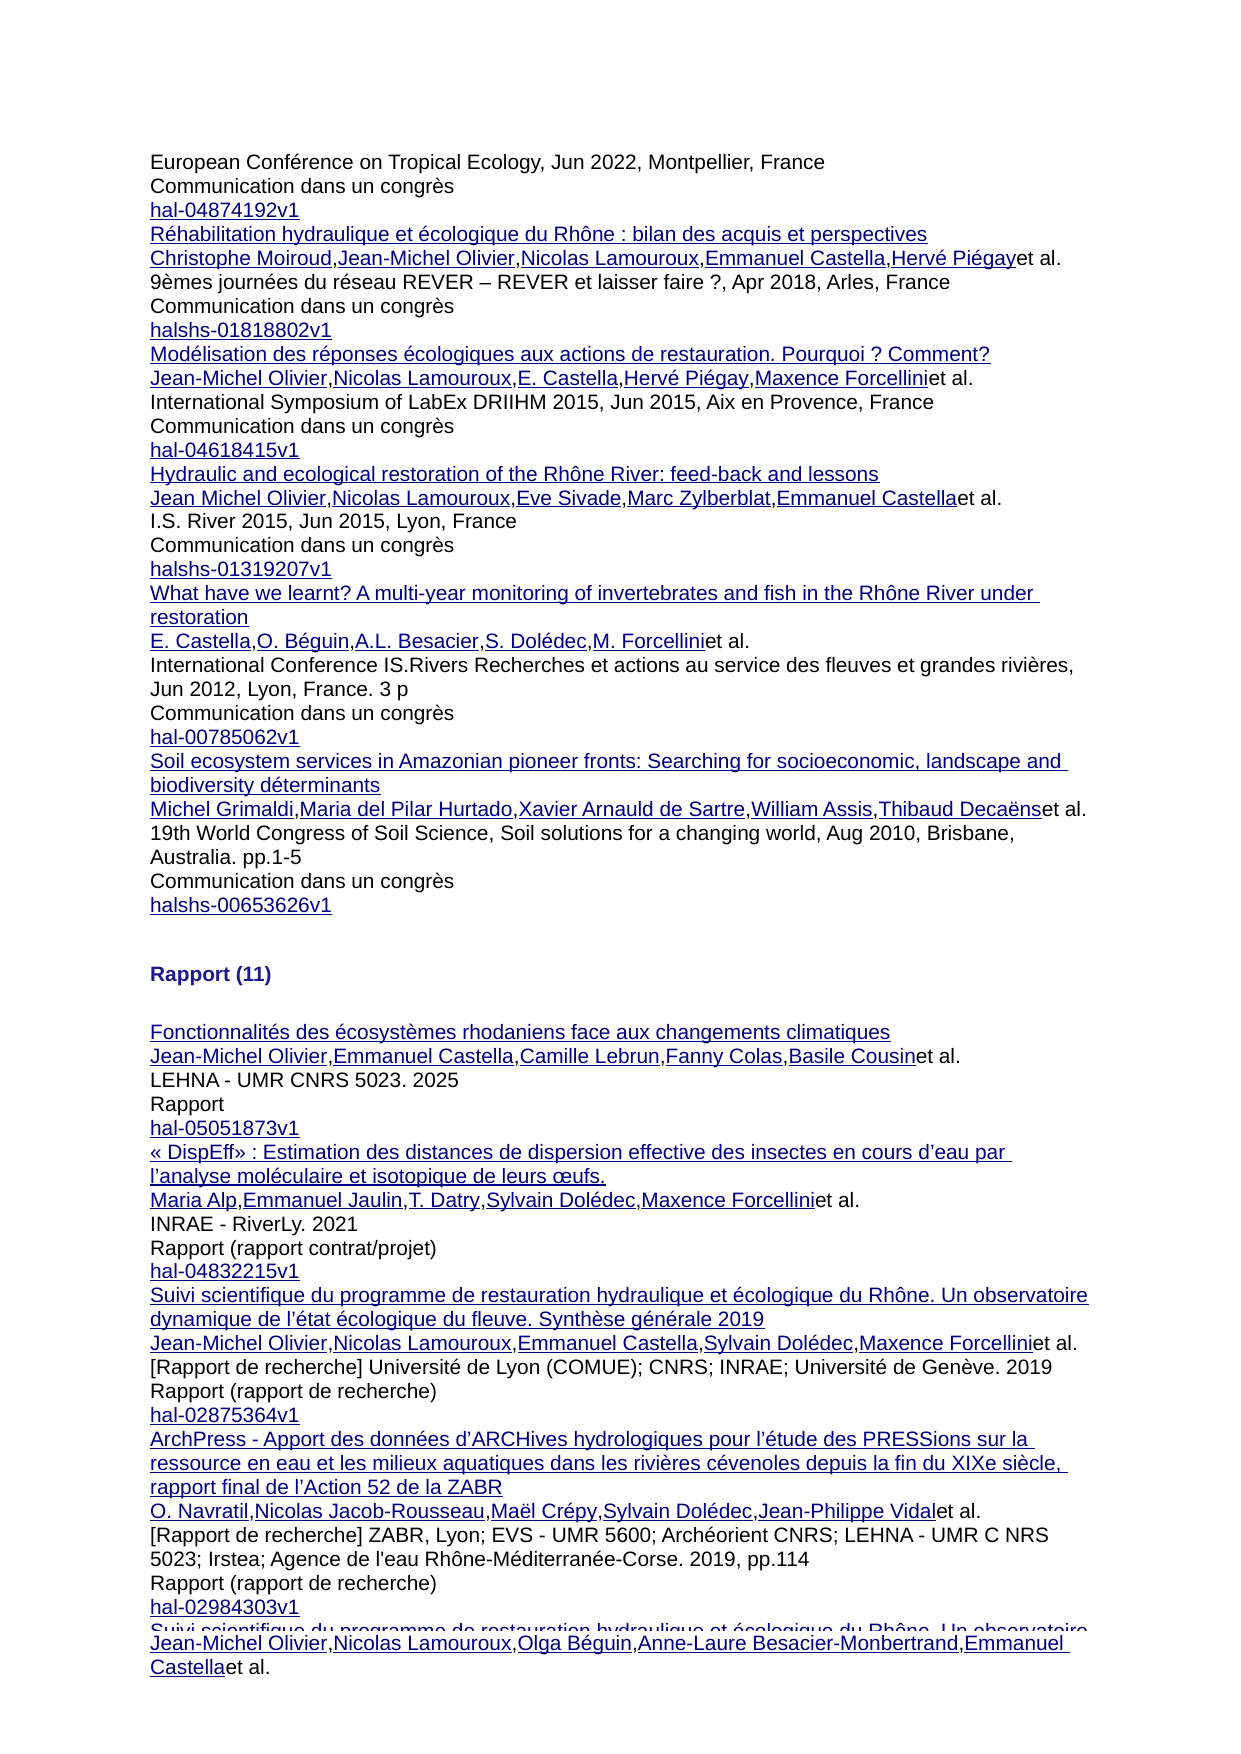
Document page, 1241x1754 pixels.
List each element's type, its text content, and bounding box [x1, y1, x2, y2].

table_cell Hydraulic and ecological restoration of the Rhône River: feed-back and lessons Jean Michel Olivier,Nicolas Lamouroux,Eve Sivade,Marc Zylberblat,Emmanuel Castellaet al. I.S. River 2015, Jun 2015, Lyon, France Communication dans un congrès halshs-01319207v1 [150, 461, 1090, 581]
subtitle Rapport (11) [150, 961, 1090, 985]
table_cell Réhabilitation hydraulique et écologique du Rhône : bilan des acquis et perspectives Christophe Moiroud,Jean-Michel Olivier,Nicolas Lamouroux,Emmanuel Castella,Hervé Piégayet al. 9èmes journées du réseau REVER – REVER et laisser faire ?, Apr 2018, Arles, France Communication dans un congrès halshs-01818802v1 [150, 222, 1090, 342]
table_cell Suivi scientifique du programme de restauration hydraulique et écologique du Rhône. Un observatoire dynamique de l'état écologique du fleuve. Synthèse 2014. Jean-Michel Olivier,Nicolas Lamouroux,Olga Béguin,Anne-Laure Besacier-Monbertrand,Emmanuel Castellaet al. [Rapport de recherche] IRSTEA; Université Lyon 1; CNRS; Université de Genève; Université Lyon 2; Université Lyon 3; ENS de Lyon; EZUS - Université Lyon 1. 2014 Rapport (rapport de recherche) hal-02606651v2 [150, 1619, 1090, 1679]
table_cell ArchPress - Apport des données d’ARCHives hydrologiques pour l’étude des PRESSions sur la ressource en eau et les milieux aquatiques dans les rivières cévenoles depuis la fin du XIXe siècle, rapport final de l’Action 52 de la ZABR O. Navratil,Nicolas Jacob-Rousseau,Maël Crépy,Sylvain Dolédec,Jean-Philippe Vidalet al. [Rapport de recherche] ZABR, Lyon; EVS - UMR 5600; Archéorient CNRS; LEHNA - UMR C NRS 5023; Irstea; Agence de l'eau Rhône-Méditerranée-Corse. 2019, pp.114 Rapport (rapport de recherche) hal-02984303v1 [150, 1427, 1090, 1619]
table_cell Modélisation des réponses écologiques aux actions de restauration. Pourquoi ? Comment? Jean-Michel Olivier,Nicolas Lamouroux,E. Castella,Hervé Piégay,Maxence Forcelliniet al. International Symposium of LabEx DRIIHM 2015, Jun 2015, Aix en Provence, France Communication dans un congrès hal-04618415v1 [150, 342, 1090, 461]
table_cell What have we learnt? A multi-year monitoring of invertebrates and fish in the Rhône River under restoration E. Castella,O. Béguin,A.L. Besacier,S. Dolédec,M. Forcelliniet al. International Conference IS.Rivers Recherches et actions au service des fleuves et grandes rivières, Jun 2012, Lyon, France. 3 p Communication dans un congrès hal-00785062v1 [150, 581, 1090, 749]
table_header Fonctionnalités des écosystèmes rhodaniens face aux changements climatiques Jean-Michel Olivier,Emmanuel Castella,Camille Lebrun,Fanny Colas,Basile Cousinet al. LEHNA - UMR CNRS 5023. 2025 Rapport hal-05051873v1 [150, 1020, 1090, 1139]
table_cell Suivi scientifique du programme de restauration hydraulique et écologique du Rhône. Un observatoire dynamique de l’état écologique du fleuve. Synthèse générale 2019 Jean-Michel Olivier,Nicolas Lamouroux,Emmanuel Castella,Sylvain Dolédec,Maxence Forcelliniet al. [Rapport de recherche] Université de Lyon (COMUE); CNRS; INRAE; Université de Genève. 2019 Rapport (rapport de recherche) hal-02875364v1 [150, 1283, 1090, 1427]
table_cell Soil ecosystem services in Amazonian pioneer fronts: Searching for socioeconomic, landscape and biodiversity déterminants Michel Grimaldi,Maria del Pilar Hurtado,Xavier Arnauld de Sartre,William Assis,Thibaud Decaënset al. 19th World Congress of Soil Science, Soil solutions for a changing world, Aug 2010, Brisbane, Australia. pp.1-5 Communication dans un congrès halshs-00653626v1 [150, 749, 1090, 917]
table_cell « DispEff» : Estimation des distances de dispersion effective des insectes en cours d’eau par l’analyse moléculaire et isotopique de leurs œufs. Maria Alp,Emmanuel Jaulin,T. Datry,Sylvain Dolédec,Maxence Forcelliniet al. INRAE - RiverLy. 2021 Rapport (rapport contrat/projet) hal-04832215v1 [150, 1140, 1090, 1283]
table_cell European Conférence on Tropical Ecology, Jun 2022, Montpellier, France Communication dans un congrès hal-04874192v1 [150, 150, 1090, 222]
